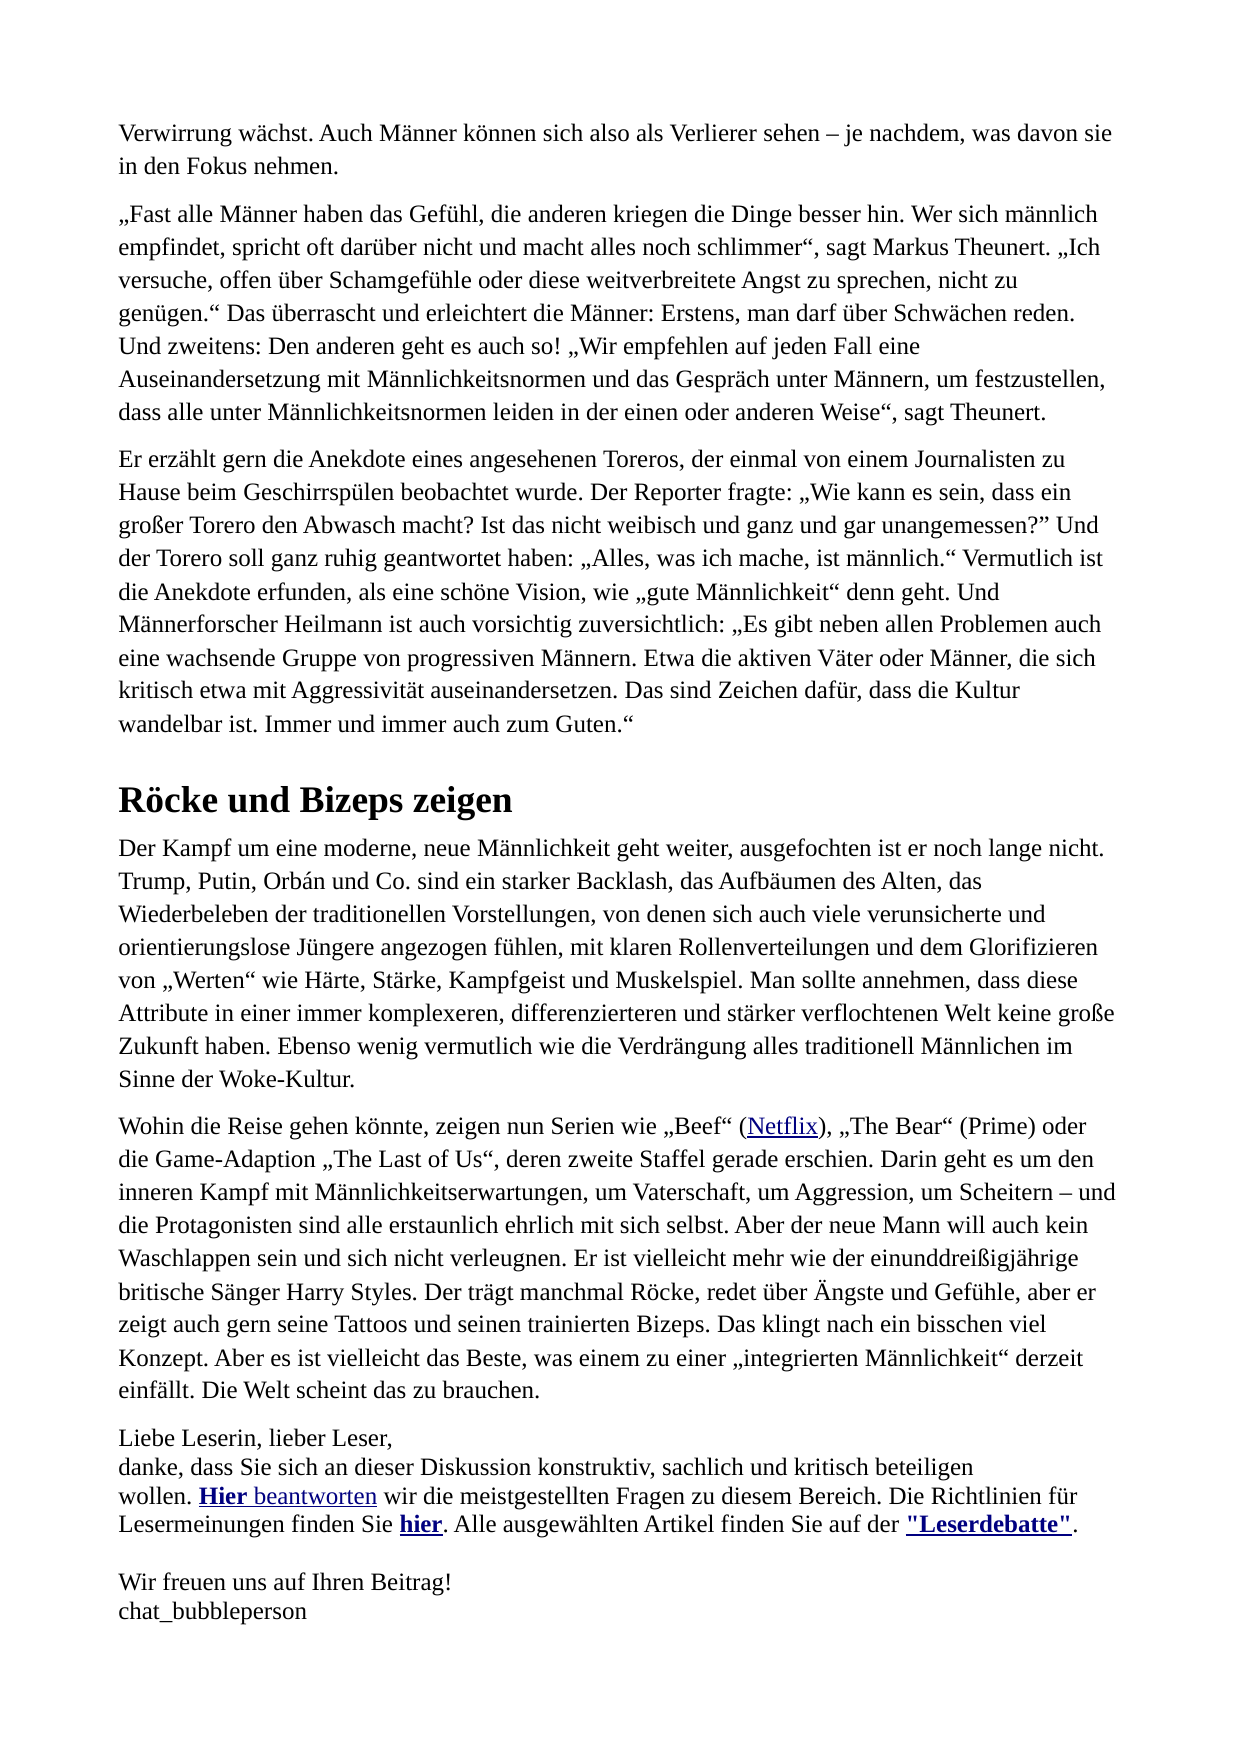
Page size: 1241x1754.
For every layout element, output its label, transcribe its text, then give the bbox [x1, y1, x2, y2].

text chat_bubbleperson [118, 1596, 1122, 1624]
text Er erzählt gern die Anekdote eines angesehenen Toreros, der einmal von einem Journalisten zu Hause beim Geschirrspülen beobachtet wurde. Der Reporter fragte: „Wie kann es sein, dass ein großer Torero den Abwasch macht? Ist das nicht weibisch und ganz und gar unangemessen?” Und der Torero soll ganz ruhig geantwortet haben: „Alles, was ich mache, ist männlich.“ Vermutlich ist die Anekdote erfunden, als eine schöne Vision, wie „gute Männlichkeit“ denn geht. Und Männerforscher Heilmann ist auch vorsichtig zuversichtlich: „Es gibt neben allen Problemen auch eine wachsende Gruppe von progressiven Männern. Etwa die aktiven Väter oder Männer, die sich kritisch etwa mit Aggressivität auseinandersetzen. Das sind Zeichen dafür, dass die Kultur wandelbar ist. Immer und immer auch zum Guten.“ [118, 444, 1122, 737]
text Wir freuen uns auf Ihren Beitrag! [118, 1567, 1122, 1596]
text Liebe Leserin, lieber Leser, [118, 1423, 1122, 1452]
text „Fast alle Männer haben das Gefühl, die anderen kriegen die Dinge besser hin. Wer sich männlich empfindet, spricht oft darüber nicht und macht alles noch schlimmer“, sagt Markus Theunert. „Ich versuche, offen über Schamgefühle oder diese weitverbreitete Angst zu sprechen, nicht zu genügen.“ Das überrascht und erleichtert die Männer: Erstens, man darf über Schwächen reden. Und zweitens: Den anderen geht es auch so! „Wir empfehlen auf jeden Fall eine Auseinandersetzung mit Männlichkeitsnormen und das Gespräch unter Männern, um festzustellen, dass alle unter Männlichkeitsnormen leiden in der einen oder anderen Weise“, sagt Theunert. [118, 199, 1122, 426]
text Der Kampf um eine moderne, neue Männlichkeit geht weiter, ausgefochten ist er noch lange nicht. Trump, Putin, Orbán und Co. sind ein starker Backlash, das Aufbäumen des Alten, das Wiederbeleben der traditionellen Vorstellungen, von denen sich auch viele verunsicherte und orientierungslose Jüngere angezogen fühlen, mit klaren Rollenverteilungen und dem Glorifizieren von „Werten“ wie Härte, Stärke, Kampfgeist und Muskelspiel. Man sollte annehmen, dass diese Attribute in einer immer komplexeren, differenzierteren und stärker verflochtenen Welt keine große Zukunft haben. Ebenso wenig vermutlich wie die Verdrängung alles traditionell Männlichen im Sinne der Woke-Kultur. [118, 833, 1122, 1093]
subtitle Röcke und Bizeps zeigen [118, 777, 1122, 820]
text danke, dass Sie sich an dieser Diskussion konstruktiv, sachlich und kritisch beteiligen wollen. Hier beantworten wir die meistgestellten Fragen zu diesem Bereich. Die Richtlinien für Lesermeinungen finden Sie hier. Alle ausgewählten Artikel finden Sie auf der "Leserdebatte". [118, 1452, 1122, 1538]
text Verwirrung wächst. Auch Männer können sich also als Verlierer sehen – je nachdem, was davon sie in den Fokus nehmen. [118, 118, 1122, 180]
text Wohin die Reise gehen könnte, zeigen nun Serien wie „Beef“ (Netflix), „The Bear“ (Prime) oder die Game-Adaption „The Last of Us“, deren zweite Staffel gerade erschien. Darin geht es um den inneren Kampf mit Männlichkeitserwartungen, um Vaterschaft, um Aggression, um Scheitern – und die Protagonisten sind alle erstaunlich ehrlich mit sich selbst. Aber der neue Mann will auch kein Waschlappen sein und sich nicht verleugnen. Er ist vielleicht mehr wie der einunddreißigjährige britische Sänger Harry Styles. Der trägt manchmal Röcke, redet über Ängste und Gefühle, aber er zeigt auch gern seine Tattoos und seinen trainierten Bizeps. Das klingt nach ein bisschen viel Konzept. Aber es ist vielleicht das Beste, was einem zu einer „integrierten Männlichkeit“ derzeit einfällt. Die Welt scheint das zu brauchen. [118, 1111, 1122, 1404]
